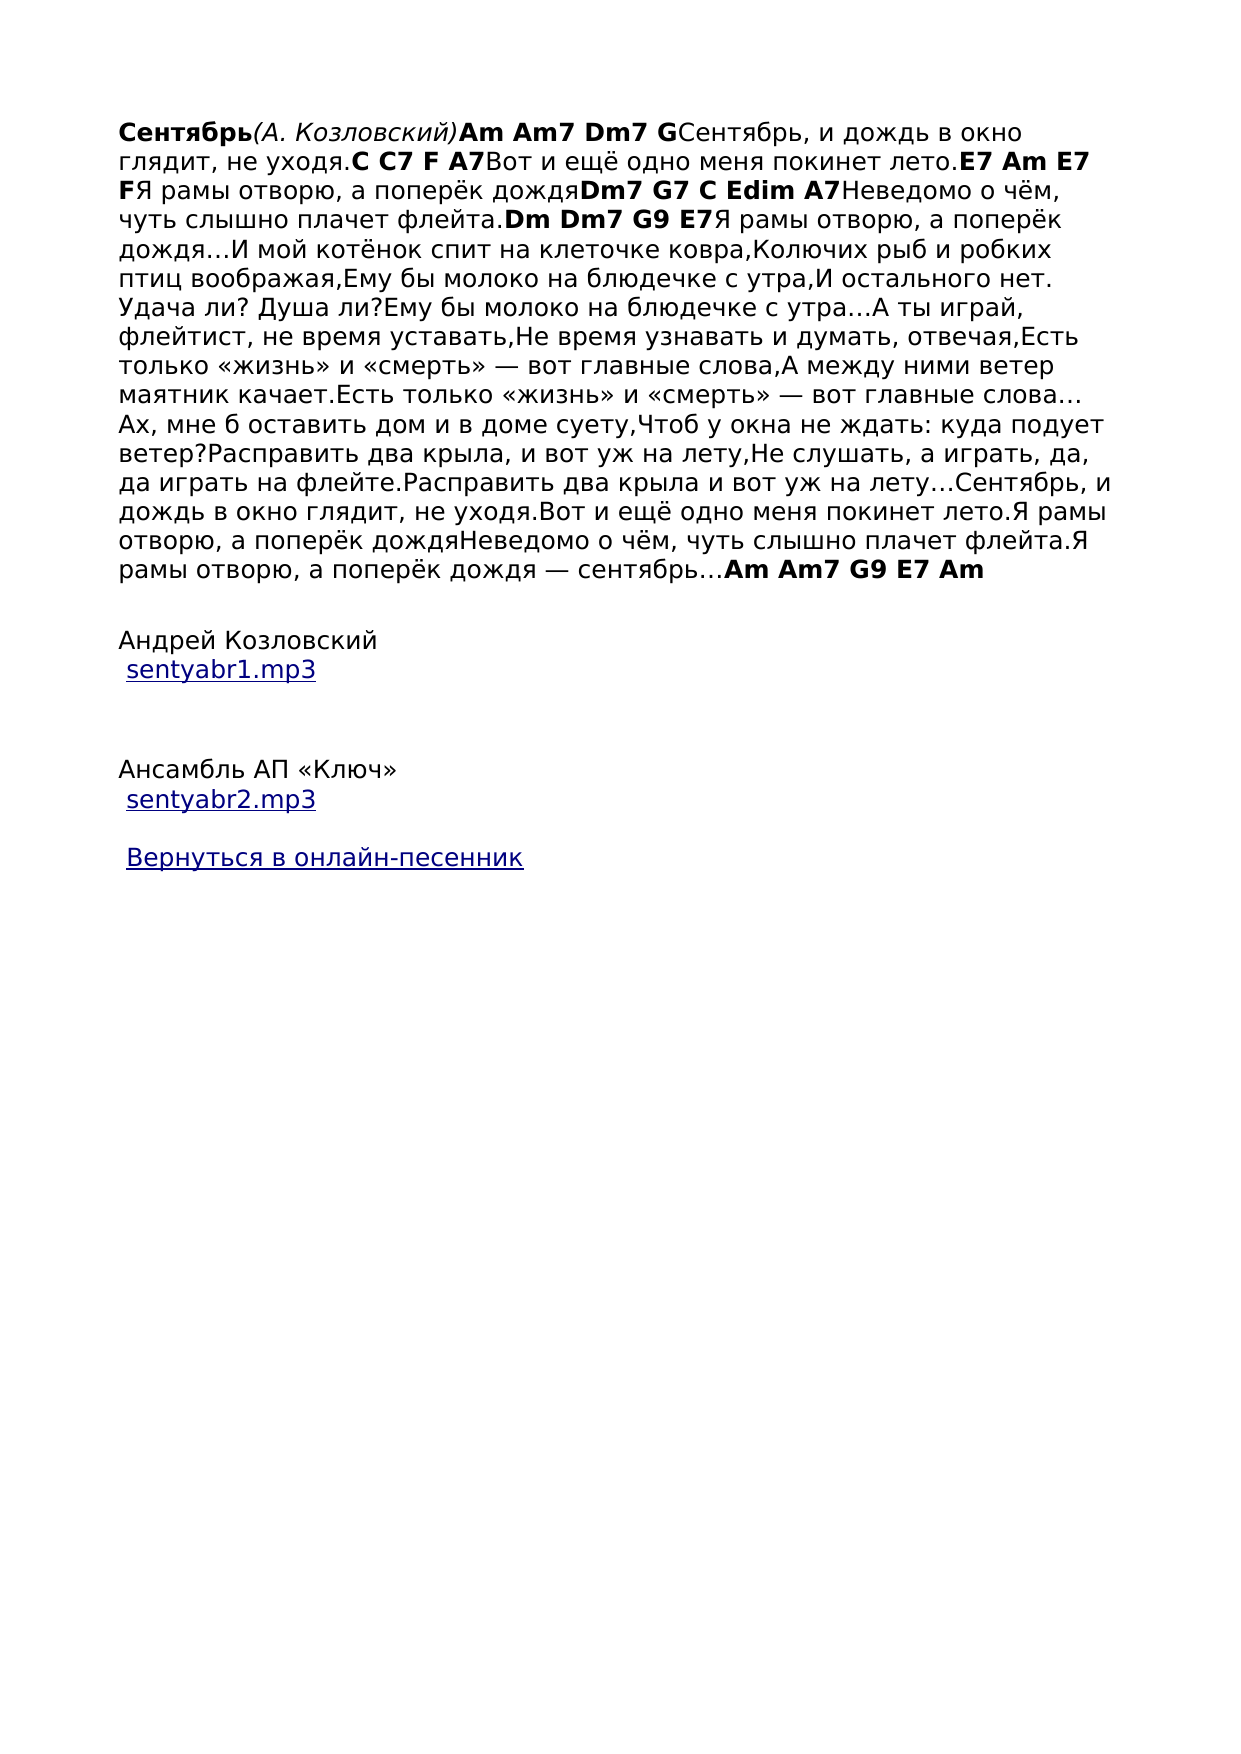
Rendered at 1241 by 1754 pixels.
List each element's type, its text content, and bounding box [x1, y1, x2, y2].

text Сентябрь(А. Козловский)Am Am7 Dm7 GСентябрь, и дождь в окно глядит, не уходя.С C7 F A7Вот и ещё одно меня покинет лето.E7 Am E7 FЯ рамы отворю, а поперёк дождяDm7 G7 С Edim A7Неведомо о чём, чуть слышно плачет флейта.Dm Dm7 G9 E7Я рамы отворю, а поперёк дождя…И мой котёнок спит на клеточке ковра,Колючих рыб и робких птиц воображая,Ему бы молоко на блюдечке с утра,И остального нет. Удача ли? Душа ли?Ему бы молоко на блюдечке с утра…А ты играй, флейтист, не время уставать,Не время узнавать и думать, отвечая,Есть только «жизнь» и «смерть» — вот главные слова,А между ними ветер маятник качает.Есть только «жизнь» и «смерть» — вот главные слова…Ах, мне б оставить дом и в доме суету,Чтоб у окна не ждать: куда подует ветер?Расправить два крыла, и вот уж на лету,Не слушать, а играть, да, да играть на флейте.Расправить два крыла и вот уж на лету…Сентябрь, и дождь в окно глядит, не уходя.Вот и ещё одно меня покинет лето.Я рамы отворю, а поперёк дождяНеведомо о чём, чуть слышно плачет флейта.Я рамы отворю, а поперёк дождя — сентябрь…Am Am7 G9 E7 Am [118, 118, 1122, 614]
text Андрей Козловский sentyabr1.mp3 [118, 626, 1122, 743]
text Ансамбль АП «Ключ» sentyabr2.mp3 Вернуться в онлайн-песенник [118, 756, 1122, 872]
